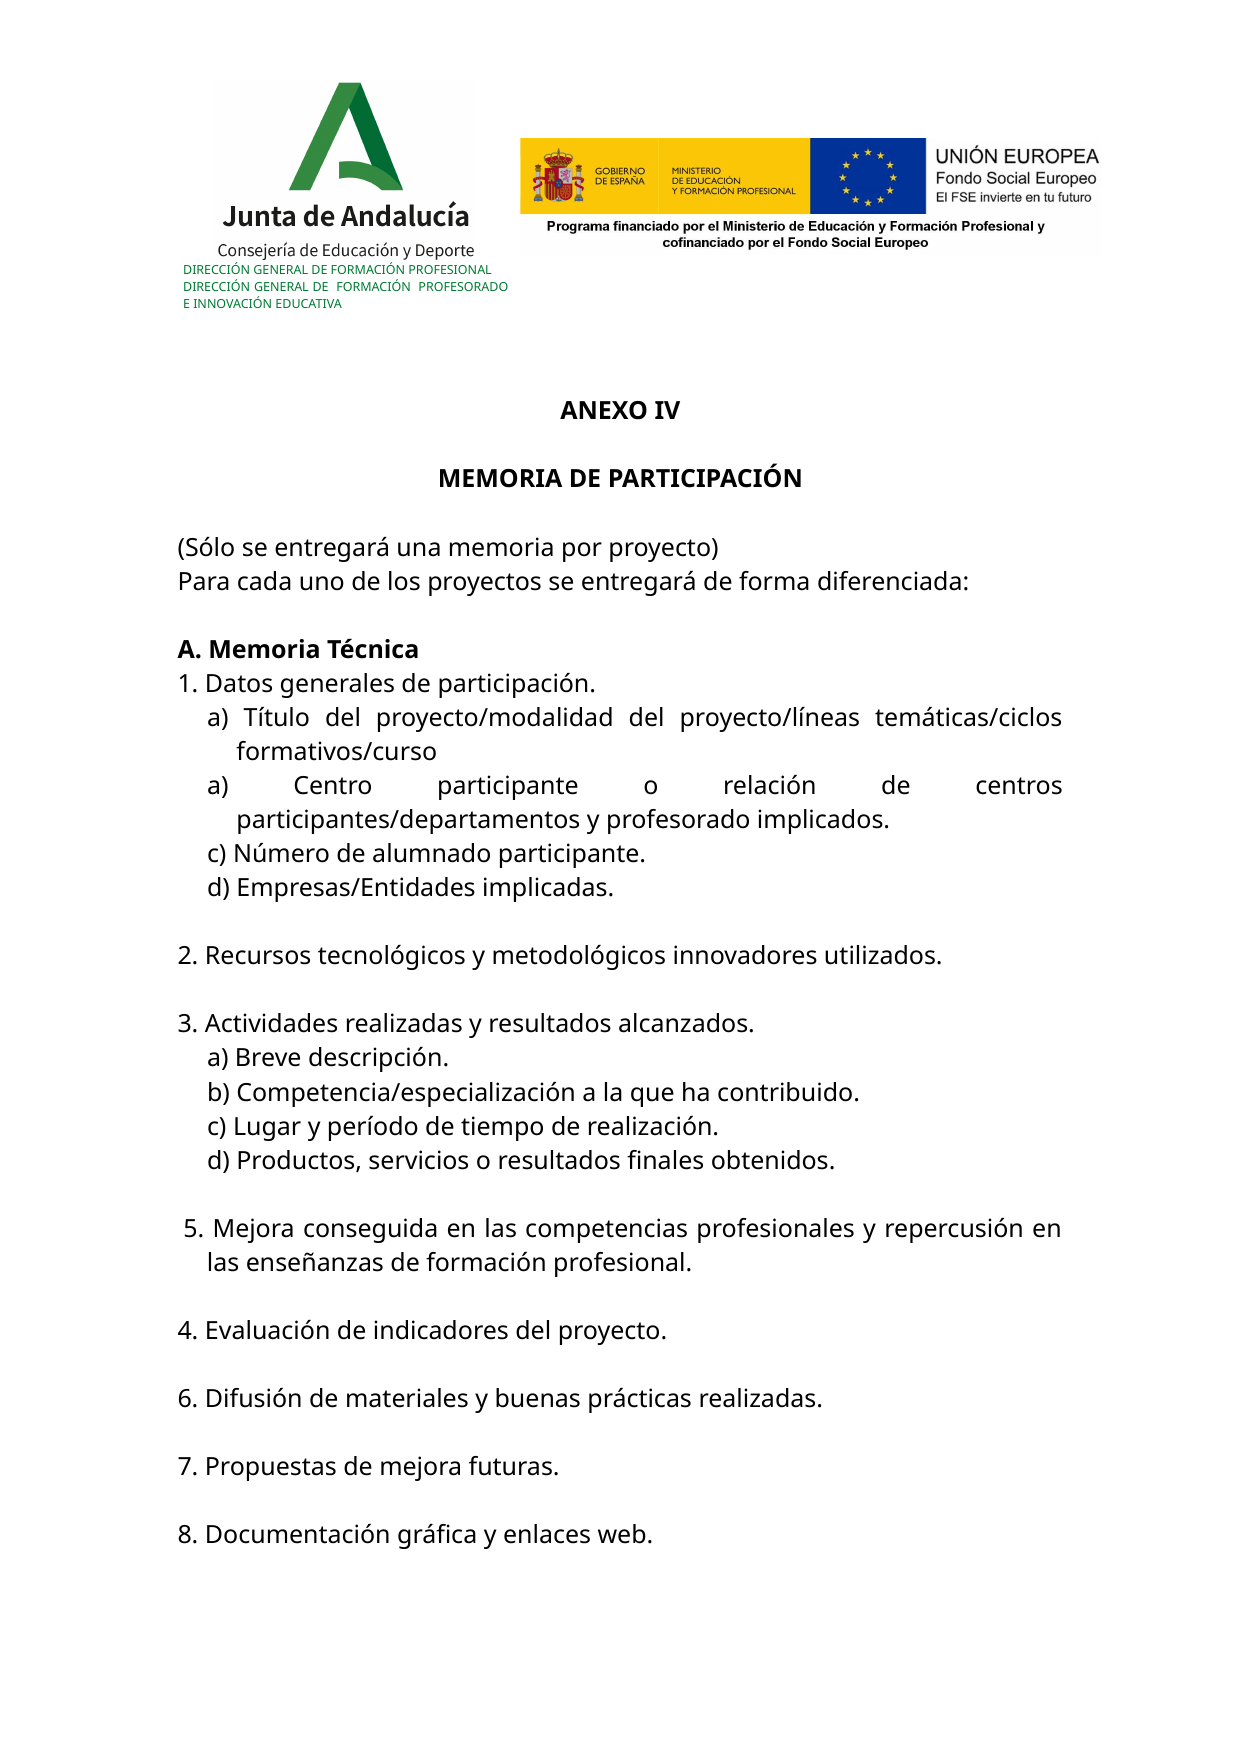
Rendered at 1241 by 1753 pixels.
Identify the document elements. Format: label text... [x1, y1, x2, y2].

text 8. Documentación gráfica y enlaces web. [177, 1517, 1063, 1551]
text c) Número de alumnado participante. [207, 836, 1063, 870]
text d) Empresas/Entidades implicadas. [207, 870, 1063, 904]
picture [520, 138, 1103, 255]
text 1. Datos generales de participación. [177, 665, 1063, 699]
text c) Lugar y período de tiempo de realización. [207, 1108, 1063, 1142]
text d) Productos, servicios o resultados finales obtenidos. [207, 1142, 1063, 1176]
text 4. Evaluación de indicadores del proyecto. [177, 1313, 1063, 1347]
text b) Competencia/especialización a la que ha contribuido. [207, 1074, 1063, 1108]
text 7. Propuestas de mejora futuras. [177, 1449, 1063, 1483]
text a) Breve descripción. [207, 1040, 1063, 1074]
text a) Título del proyecto/modalidad del proyecto/líneas temáticas/ciclos formativos/curso [207, 699, 1063, 768]
text 3. Actividades realizadas y resultados alcanzados. [177, 1006, 1063, 1040]
text (Sólo se entregará una memoria por proyecto) [177, 529, 1063, 563]
text A. Memoria Técnica [177, 631, 1063, 665]
text 6. Difusión de materiales y buenas prácticas realizadas. [177, 1381, 1063, 1415]
text 2. Recursos tecnológicos y metodológicos innovadores utilizados. [177, 938, 1063, 972]
text ANEXO IV [177, 393, 1063, 427]
text a) Centro participante o relación de centros participantes/departamentos y profesorado implicados. [207, 768, 1063, 836]
text 5. Mejora conseguida en las competencias profesionales y repercusión en las enseñanzas de formación profesional. [183, 1210, 1063, 1278]
text Para cada uno de los proyectos se entregará de forma diferenciada: [177, 563, 1063, 597]
picture [215, 80, 477, 261]
text MEMORIA DE PARTICIPACIÓN [177, 461, 1063, 495]
